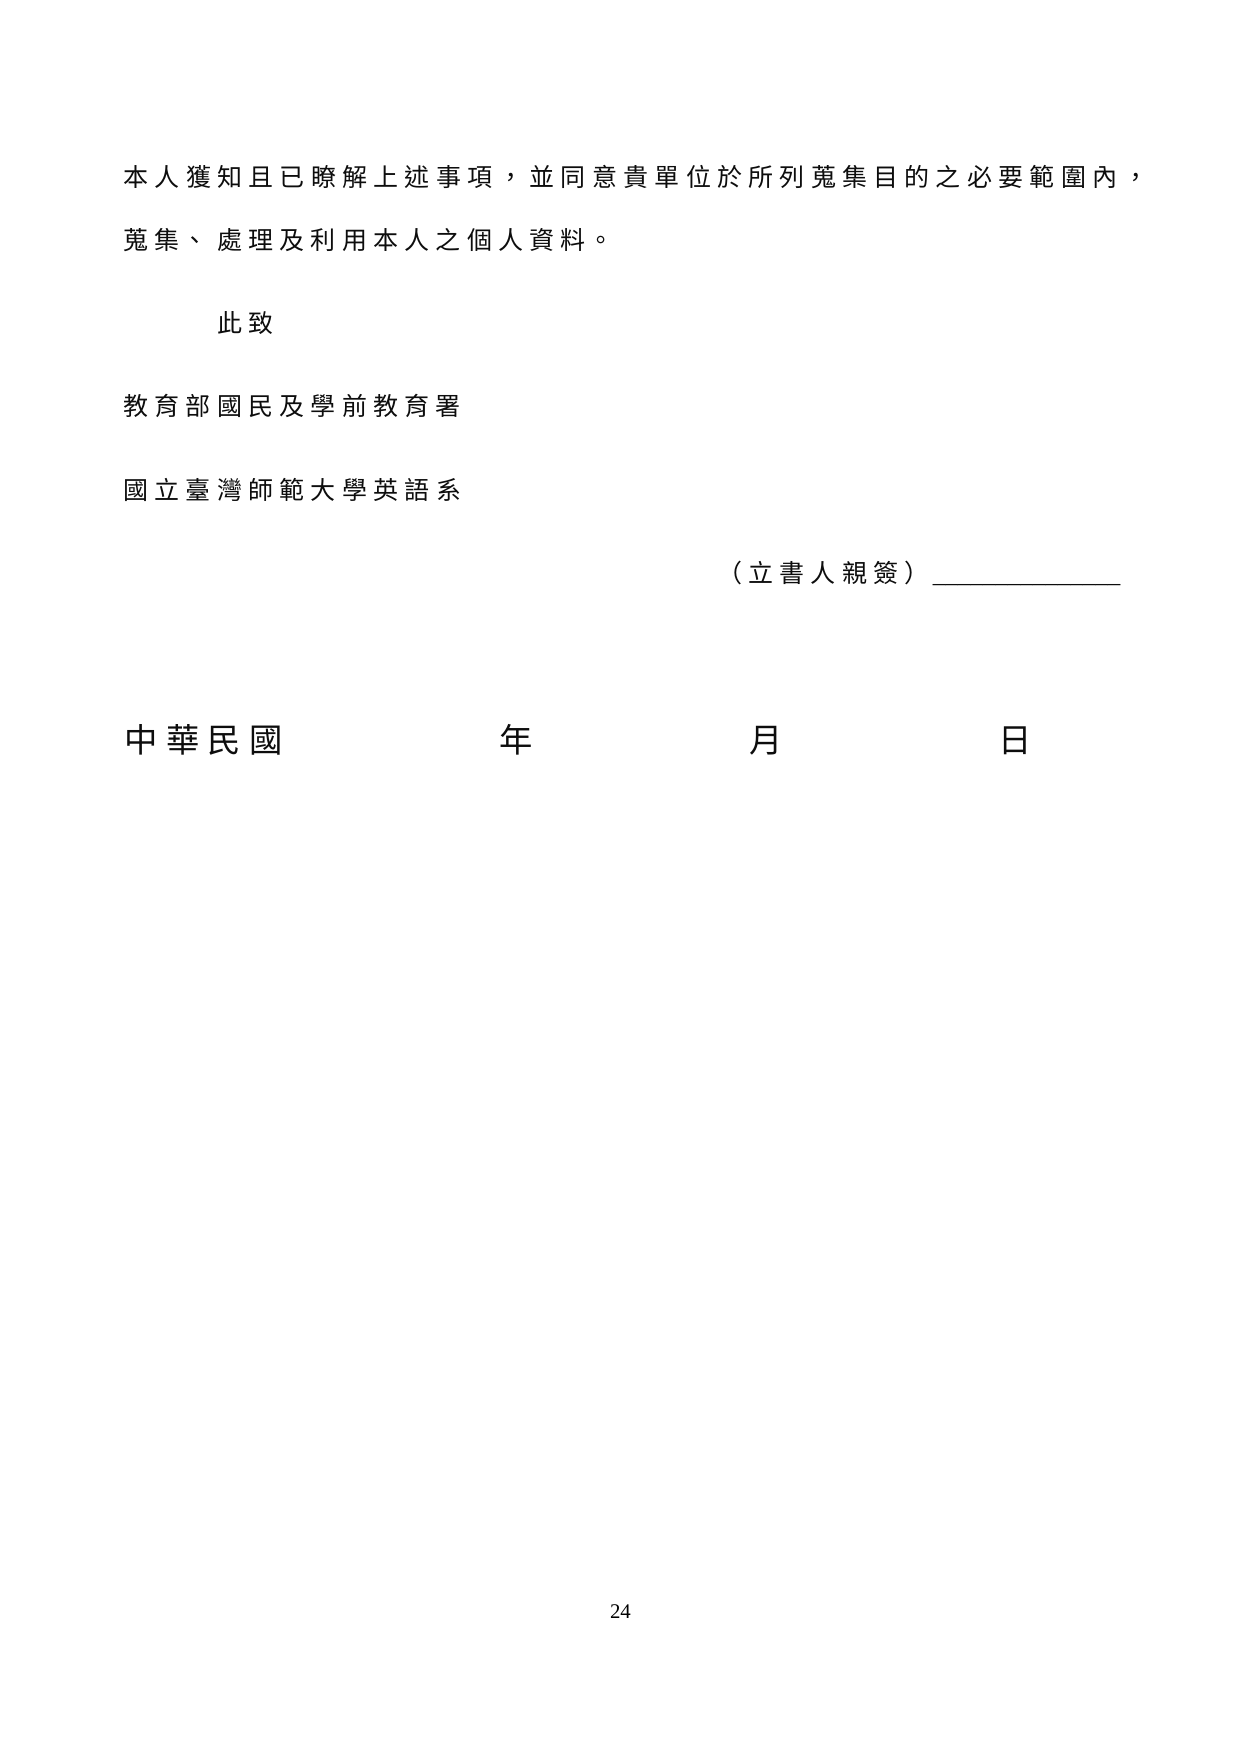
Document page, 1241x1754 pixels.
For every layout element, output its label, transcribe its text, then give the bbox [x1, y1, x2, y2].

text 此致 [170, 280, 1120, 342]
text 教育部國民及學前教育署 [120, 363, 1070, 426]
text 本人獲知且已瞭解上述事項，並同意貴單位於所列蒐集目的之必要範圍內，蒐集、處理及利用本人之個人資料。 [120, 134, 1120, 259]
text 國立臺灣師範大學英語系 [120, 447, 1070, 509]
text （立書人親簽）_______________ [170, 530, 1120, 592]
text 中華民國 年 月 日 [120, 697, 1120, 759]
